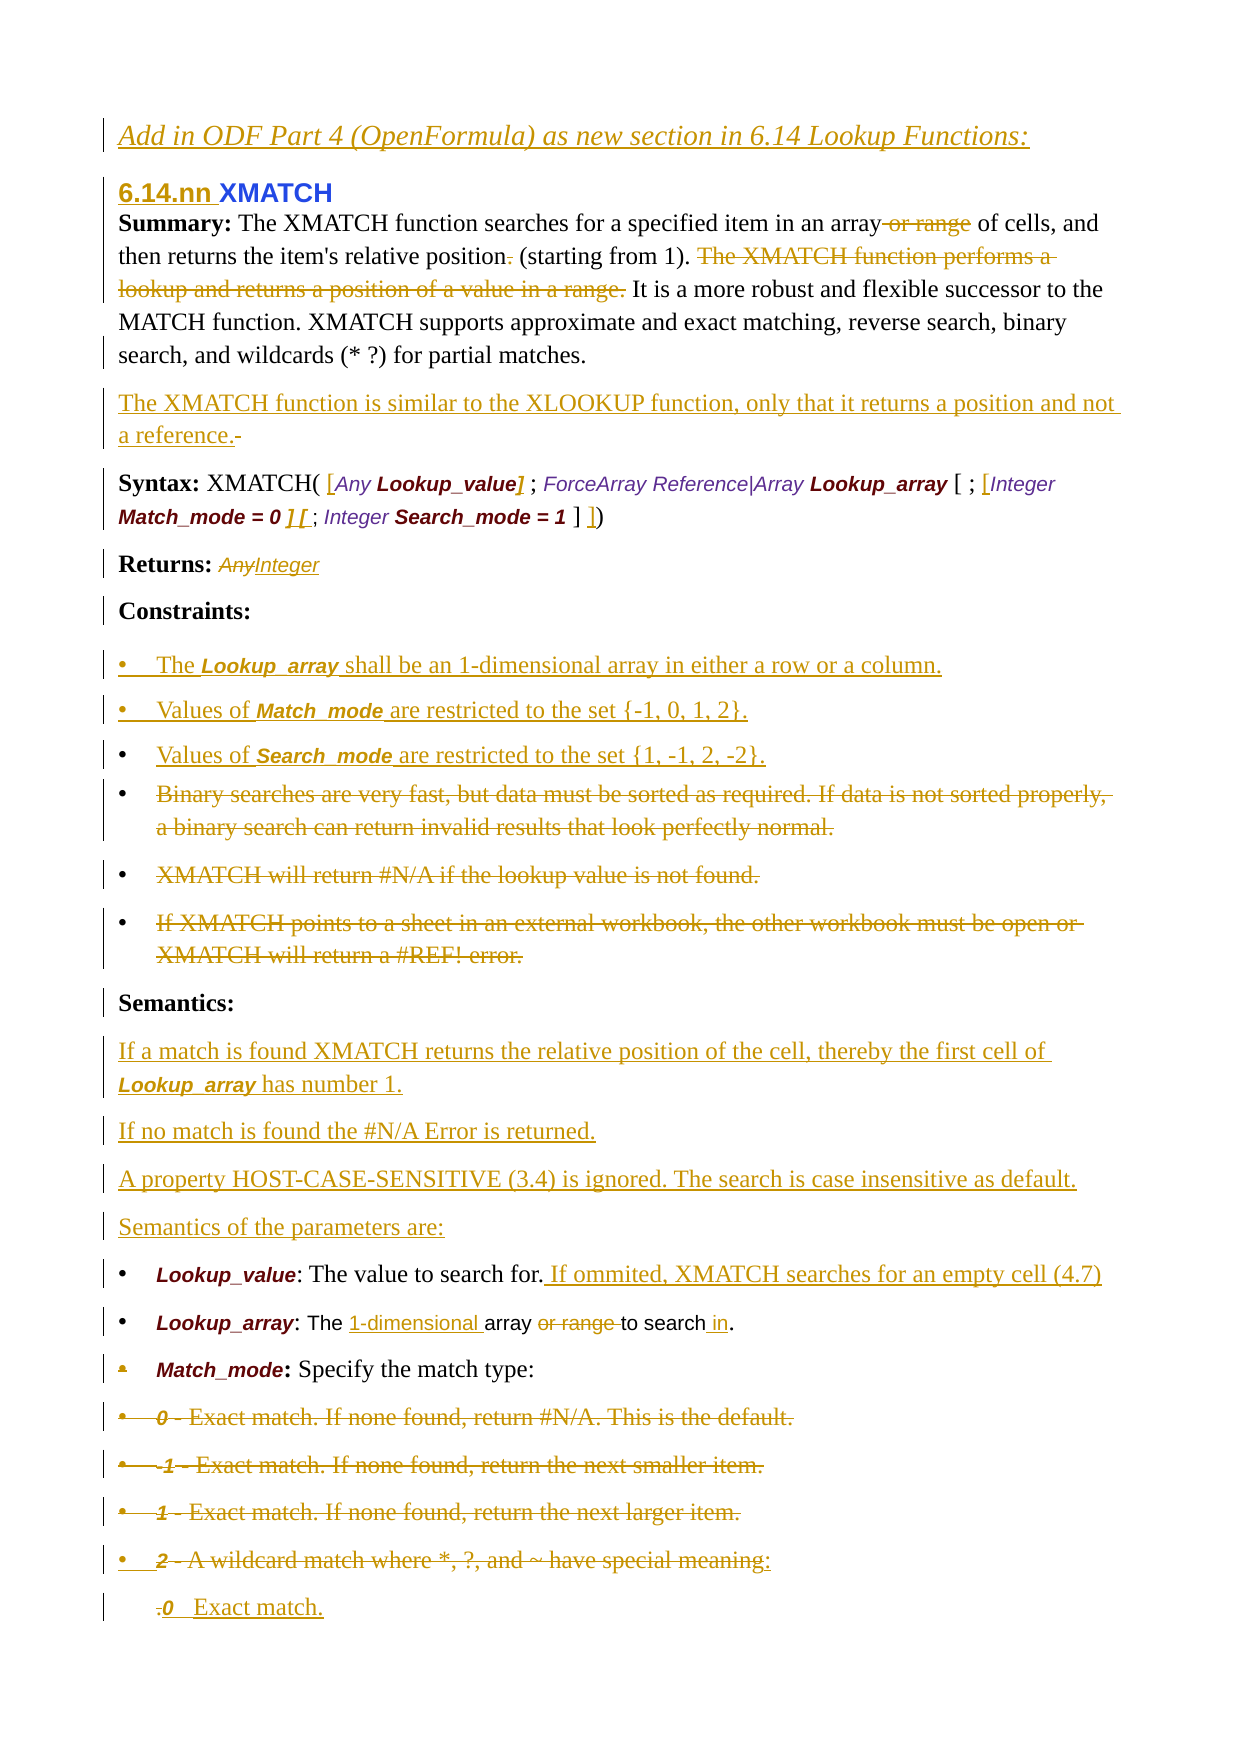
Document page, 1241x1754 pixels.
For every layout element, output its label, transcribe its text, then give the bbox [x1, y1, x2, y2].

list Lookup_value: The value to search for. If ommited, XMATCH searches for an empty cell (4.7) [118, 1259, 1122, 1288]
text Syntax: XMATCH( [Any Lookup_value] ; ForceArray Reference|Array Lookup_array [ ; [Integer Match_mode = 0 ] [ ; Integer Search_mode = 1 ] ]) [118, 468, 1122, 530]
text Semantics: [118, 988, 1122, 1017]
text If a match is found XMATCH returns the relative position of the cell, thereby the first cell of Lookup_array has number 1. [118, 1036, 1122, 1098]
text The XMATCH function is similar to the XLOOKUP function, only that it returns a position and not a reference. [118, 388, 1122, 449]
text Returns: Integer [118, 549, 1122, 578]
list Values of Search_mode are restricted to the set {1, -1, 2, -2}. [118, 740, 1122, 769]
list 0 Exact match. [156, 1592, 1122, 1621]
list Values of Match_mode are restricted to the set {-1, 0, 1, 2}. [118, 695, 1122, 724]
text If no match is found the #N/A Error is returned. [118, 1116, 1122, 1145]
text Add in ODF Part 4 (OpenFormula) as new section in 6.14 Lookup Functions: [118, 118, 1122, 152]
text A property HOST-CASE-SENSITIVE (3.4) is ignored. The search is case insensitive as default. [118, 1164, 1122, 1193]
text Summary: The XMATCH function searches for a specified item in an array of cells, and then returns the item's relative position (starting from 1). It is a more robust and flexible successor to the MATCH function. XMATCH supports approximate and exact matching, reverse search, binary search, and wildcards (* ?) for partial matches. [118, 208, 1122, 369]
list Lookup_array: The 1-dimensional array to search in. [118, 1307, 1122, 1336]
list The Lookup_array shall be an 1-dimensional array in either a row or a column. [118, 650, 1122, 679]
subtitle 6.14.nn XMATCH [118, 177, 1122, 208]
text Constraints: [118, 596, 1122, 625]
text Semantics of the parameters are: [118, 1212, 1122, 1240]
list Match_mode: Specify the match type: : [118, 1354, 1122, 1383]
